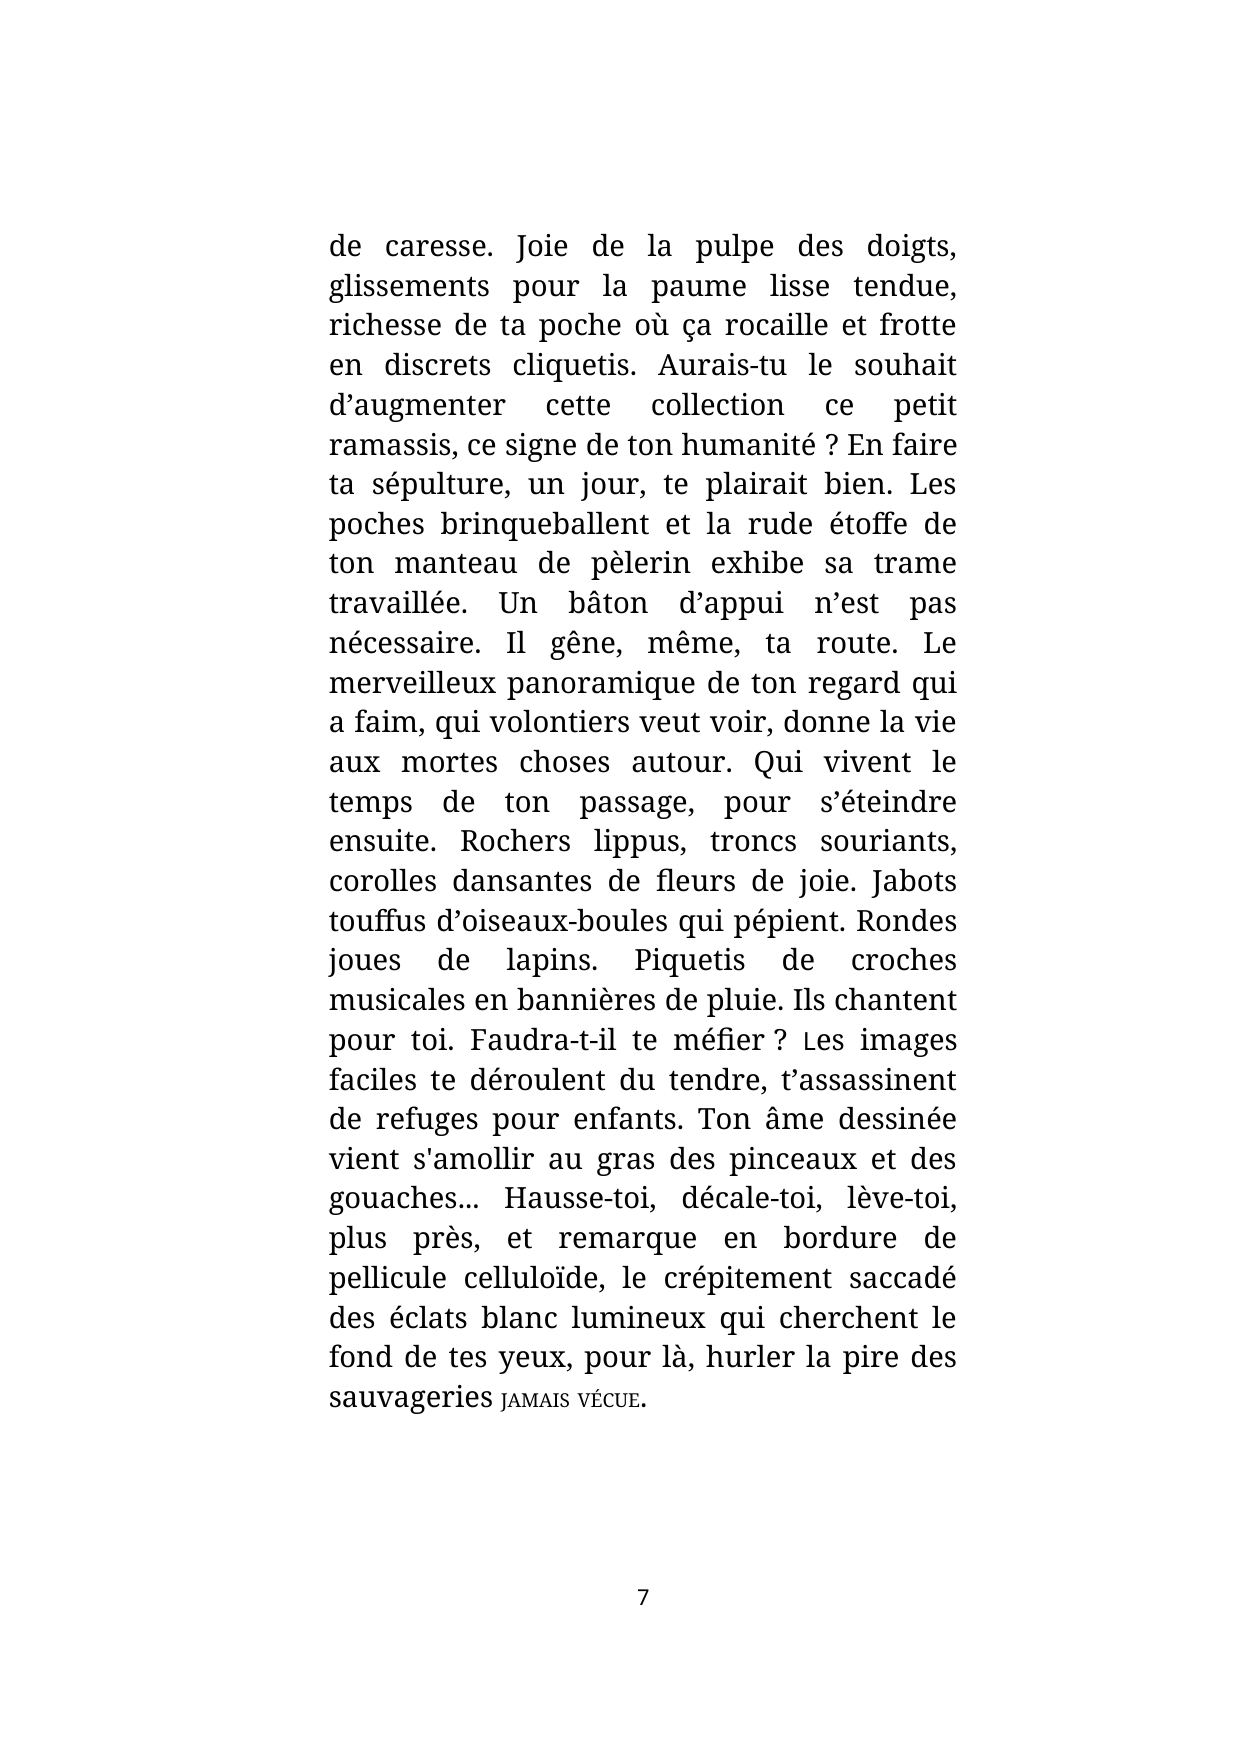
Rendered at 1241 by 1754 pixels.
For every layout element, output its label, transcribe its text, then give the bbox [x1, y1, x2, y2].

text de caresse. Joie de la pulpe des doigts, glissements pour la paume lisse tendue, richesse de ta poche où ça rocaille et frotte en discrets cliquetis. Aurais-tu le souhait d’augmenter cette collection ce petit ramassis, ce signe de ton humanité ? En faire ta sépulture, un jour, te plairait bien. Les poches brinqueballent et la rude étoffe de ton manteau de pèlerin exhibe sa trame travaillée. Un bâton d’appui n’est pas nécessaire. Il gêne, même, ta route. Le merveilleux panoramique de ton regard qui a faim, qui volontiers veut voir, donne la vie aux mortes choses autour. Qui vivent le temps de ton passage, pour s’éteindre ensuite. Rochers lippus, troncs souriants, corolles dansantes de fleurs de joie. Jabots touffus d’oiseaux-boules qui pépient. Rondes joues de lapins. Piquetis de croches musicales en bannières de pluie. Ils chantent pour toi. Faudra-t-il te méfier ? Les images faciles te déroulent du tendre, t’assassinent de refuges pour enfants. Ton âme dessinée vient s'amollir au gras des pinceaux et des gouaches... Hausse-toi, décale-toi, lève-toi, plus près, et remarque en bordure de pellicule celluloïde, le crépitement saccadé des éclats blanc lumineux qui cherchent le fond de tes yeux, pour là, hurler la pire des sauvageries jamais vécue. [328, 225, 958, 1416]
